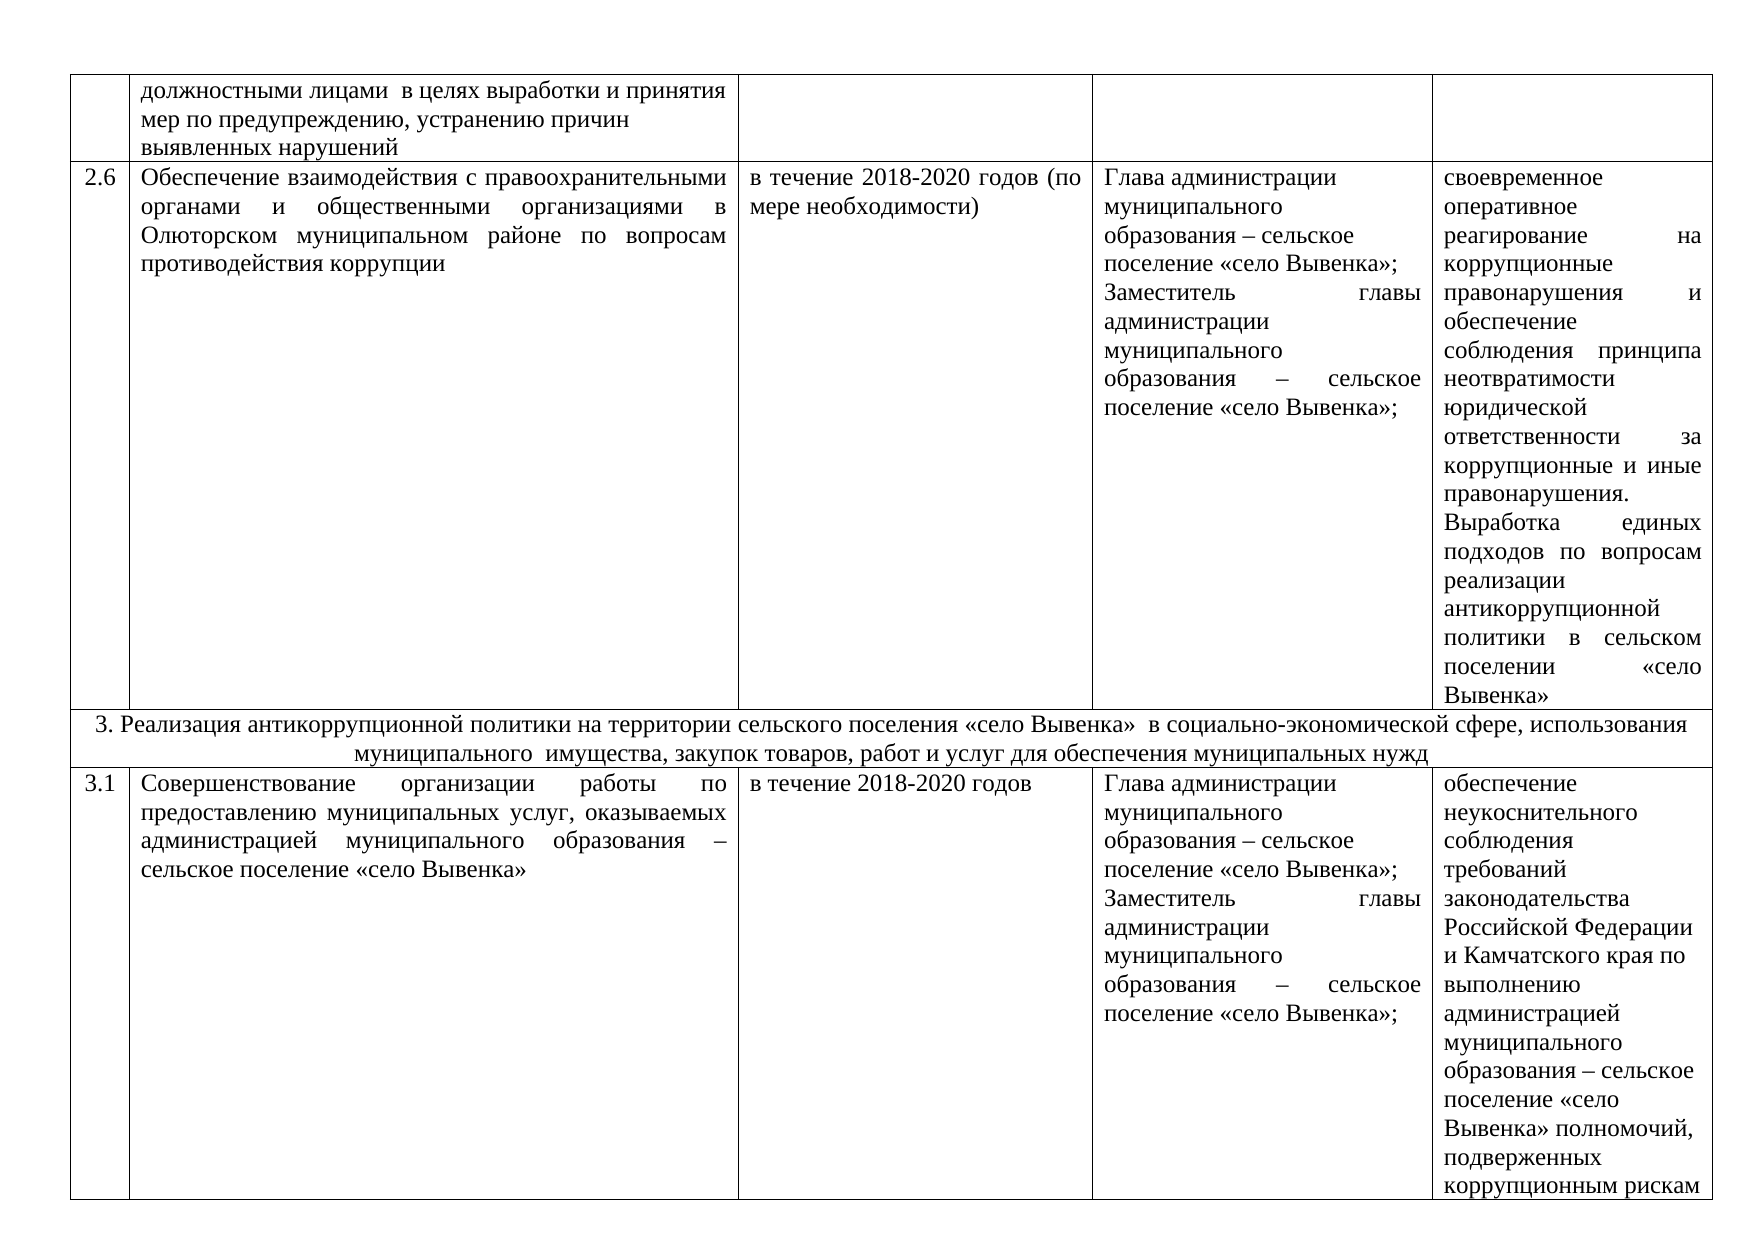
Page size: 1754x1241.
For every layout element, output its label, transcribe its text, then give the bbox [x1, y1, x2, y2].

table_cell должностными лицами в целях выработки и принятия мер по предупреждению, устранению причин выявленных нарушений [130, 75, 738, 161]
table_cell [71, 75, 129, 161]
table_cell Обеспечение взаимодействия с правоохранительными органами и общественными организациями в Олюторском муниципальном районе по вопросам противодействия коррупции [130, 162, 738, 708]
table_cell обеспечение неукоснительного соблюдения требований законодательства Российской Федерации и Камчатского края по выполнению администрацией муниципального образования – сельское поселение «село Вывенка» полномочий, подверженных коррупционным рискам [1433, 768, 1712, 1199]
table_cell 2.6 [71, 162, 129, 708]
table_cell 3. Реализация антикоррупционной политики на территории сельского поселения «село Вывенка» в социально-экономической сфере, использования муниципального имущества, закупок товаров, работ и услуг для обеспечения муниципальных нужд [71, 710, 1712, 767]
table_cell в течение 2018-2020 годов [739, 768, 1092, 1199]
table_cell 3.1 [71, 768, 129, 1199]
table_cell [739, 75, 1092, 161]
table_cell своевременное оперативное реагирование на коррупционные правонарушения и обеспечение соблюдения принципа неотвратимости юридической ответственности за коррупционные и иные правонарушения. Выработка единых подходов по вопросам реализации антикоррупционной политики в сельском поселении «село Вывенка» [1433, 162, 1712, 708]
table_cell [1093, 75, 1432, 161]
table_cell в течение 2018-2020 годов (по мере необходимости) [739, 162, 1092, 708]
table_cell Глава администрации муниципального образования – сельское поселение «село Вывенка»; Заместитель главы администрации муниципального образования – сельское поселение «село Вывенка»; [1093, 162, 1432, 708]
table_cell Совершенствование организации работы по предоставлению муниципальных услуг, оказываемых администрацией муниципального образования – сельское поселение «село Вывенка» [130, 768, 738, 1199]
table_cell [1433, 75, 1712, 161]
table_cell Глава администрации муниципального образования – сельское поселение «село Вывенка»; Заместитель главы администрации муниципального образования – сельское поселение «село Вывенка»; [1093, 768, 1432, 1199]
